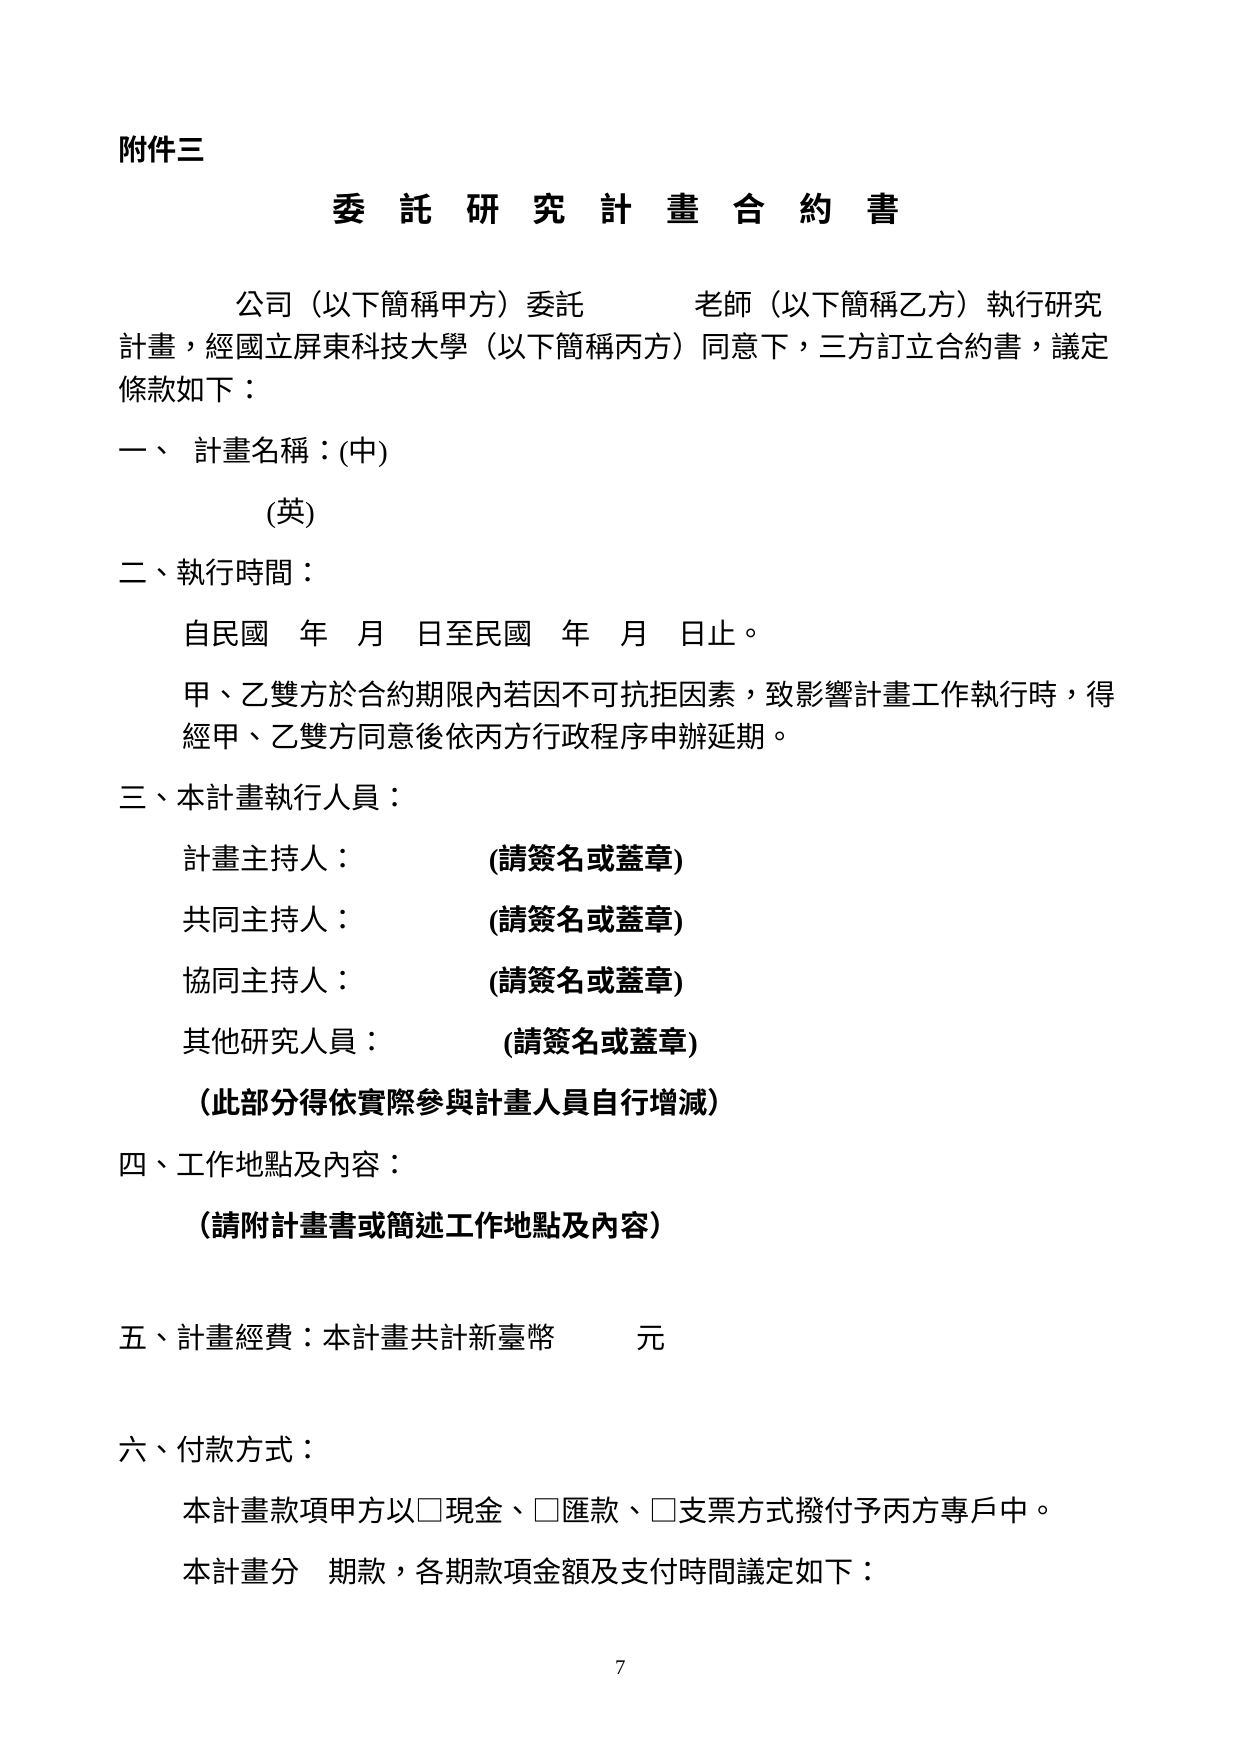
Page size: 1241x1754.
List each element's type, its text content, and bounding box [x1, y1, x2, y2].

text 甲、乙雙方於合約期限內若因不可抗拒因素，致影響計畫工作執行時，得經甲、乙雙方同意後依丙方行政程序申辦延期。 [182, 672, 1132, 756]
text 五、計畫經費：本計畫共計新臺幣 元 [118, 1314, 1132, 1357]
text 計畫主持人： (請簽名或蓋章) [182, 836, 1132, 878]
text 本計畫款項甲方以□現金、□匯款、□支票方式撥付予丙方專戶中。 [182, 1487, 1132, 1530]
text 六、付款方式： [118, 1426, 1132, 1469]
text 附件三 [118, 127, 1005, 169]
list 計畫名稱：(中) [118, 427, 1132, 470]
text （此部分得依實際參與計畫人員自行增減） [182, 1080, 1132, 1122]
text 協同主持人： (請簽名或蓋章) [182, 958, 1132, 1000]
text （請附計畫書或簡述工作地點及內容） [182, 1202, 1132, 1244]
text 委 託 研 究 計 畫 合 約 書 [118, 169, 1113, 244]
text 自民國 年 月 日至民國 年 月 日止。 [182, 611, 1132, 653]
text 公司（以下簡稱甲方）委託 老師（以下簡稱乙方）執行研究計畫，經國立屏東科技大學（以下簡稱丙方）同意下，三方訂立合約書，議定條款如下： [118, 282, 1125, 409]
text 二、執行時間： [118, 549, 1113, 592]
text 共同主持人： (請簽名或蓋章) [182, 897, 1132, 939]
text (英) [193, 488, 1132, 531]
text 三、本計畫執行人員： [118, 775, 1132, 817]
text 本計畫分 期款，各期款項金額及支付時間議定如下： [182, 1548, 1132, 1591]
text 其他研究人員： (請簽名或蓋章) [182, 1019, 1132, 1061]
text 四、工作地點及內容： [118, 1141, 1132, 1183]
